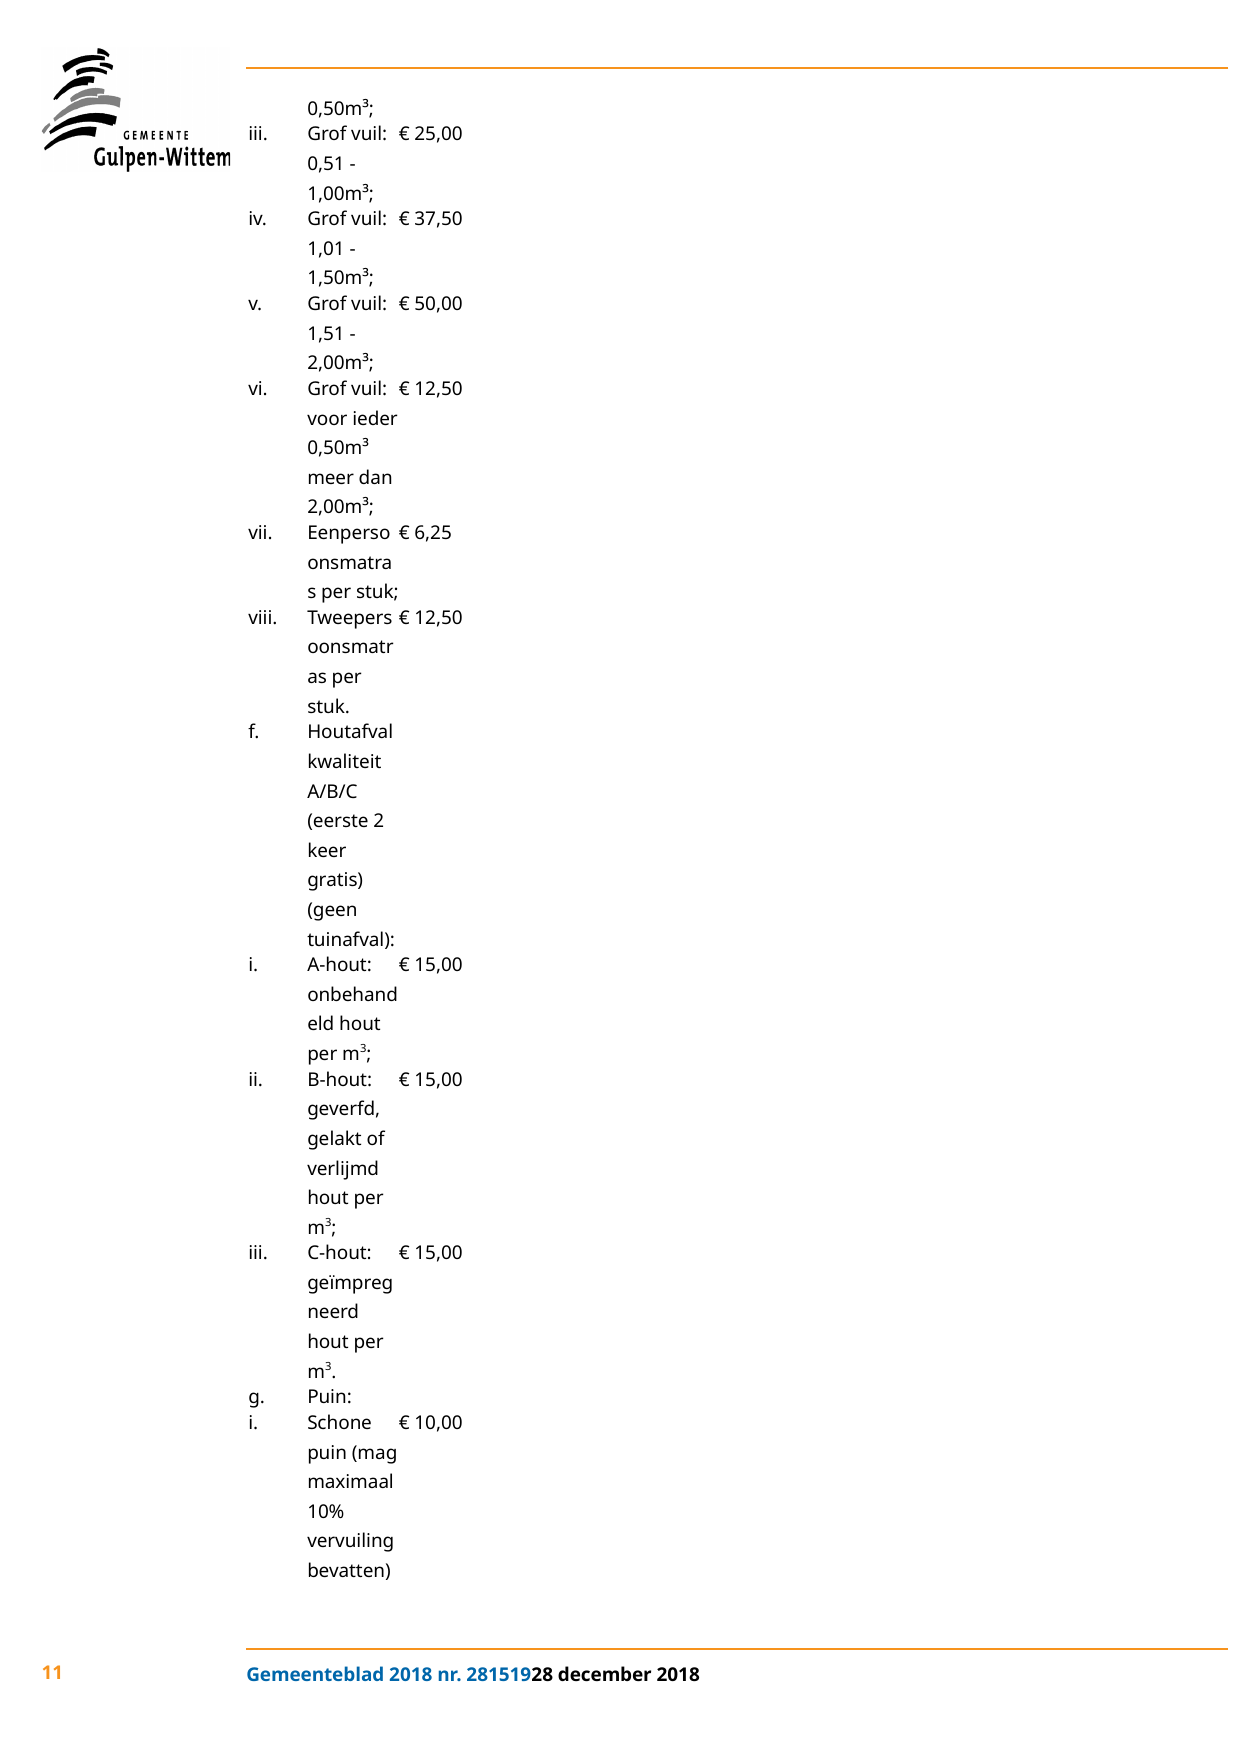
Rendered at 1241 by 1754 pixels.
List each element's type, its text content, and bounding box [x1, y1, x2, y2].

table_cell Grof vuil: 1,51 - 2,00m³; [248, 290, 398, 375]
table_cell € 25,00 [399, 121, 549, 205]
table_cell € 6,25 [399, 519, 549, 604]
picture [41, 47, 231, 172]
table_cell Puin: [248, 1384, 398, 1409]
table_cell € 50,00 [399, 290, 549, 375]
table_cell [399, 1384, 549, 1409]
table_cell [399, 719, 549, 951]
table_cell Grof vuil: voor ieder 0,50m³ meer dan 2,00m³; [248, 375, 398, 519]
table_cell Grof vuil: 0,51 - 1,00m³; [248, 121, 398, 205]
table_cell € 12,50 [399, 375, 549, 519]
table_cell A-hout: onbehandeld hout per m3; [248, 951, 398, 1066]
table_cell C-hout: geïmpregneerd hout per m3. [248, 1240, 398, 1384]
table_cell € 37,50 [399, 205, 549, 290]
table_cell € 10,00 [399, 1409, 549, 1583]
table_cell B-hout: geverfd, gelakt of verlijmd hout per m3; [248, 1066, 398, 1239]
table_cell Grof vuil: 1,01 - 1,50m³; [248, 205, 398, 290]
table_cell Schone puin (mag maximaal 10% vervuiling bevatten) [248, 1409, 398, 1583]
table_cell € 15,00 [399, 951, 549, 1066]
table_cell Houtafval kwaliteit A/B/C (eerste 2 keer gratis) (geen tuinafval): [248, 719, 398, 951]
table_cell Eenpersoonsmatras per stuk; [248, 519, 398, 604]
table_cell Tweepersoonsmatras per stuk. [248, 604, 398, 719]
table_cell € 15,00 [399, 1066, 549, 1239]
table_cell [399, 95, 549, 121]
table_cell € 15,00 [399, 1240, 549, 1384]
table_cell - 0,50m³; [248, 95, 398, 121]
table_cell € 12,50 [399, 604, 549, 719]
